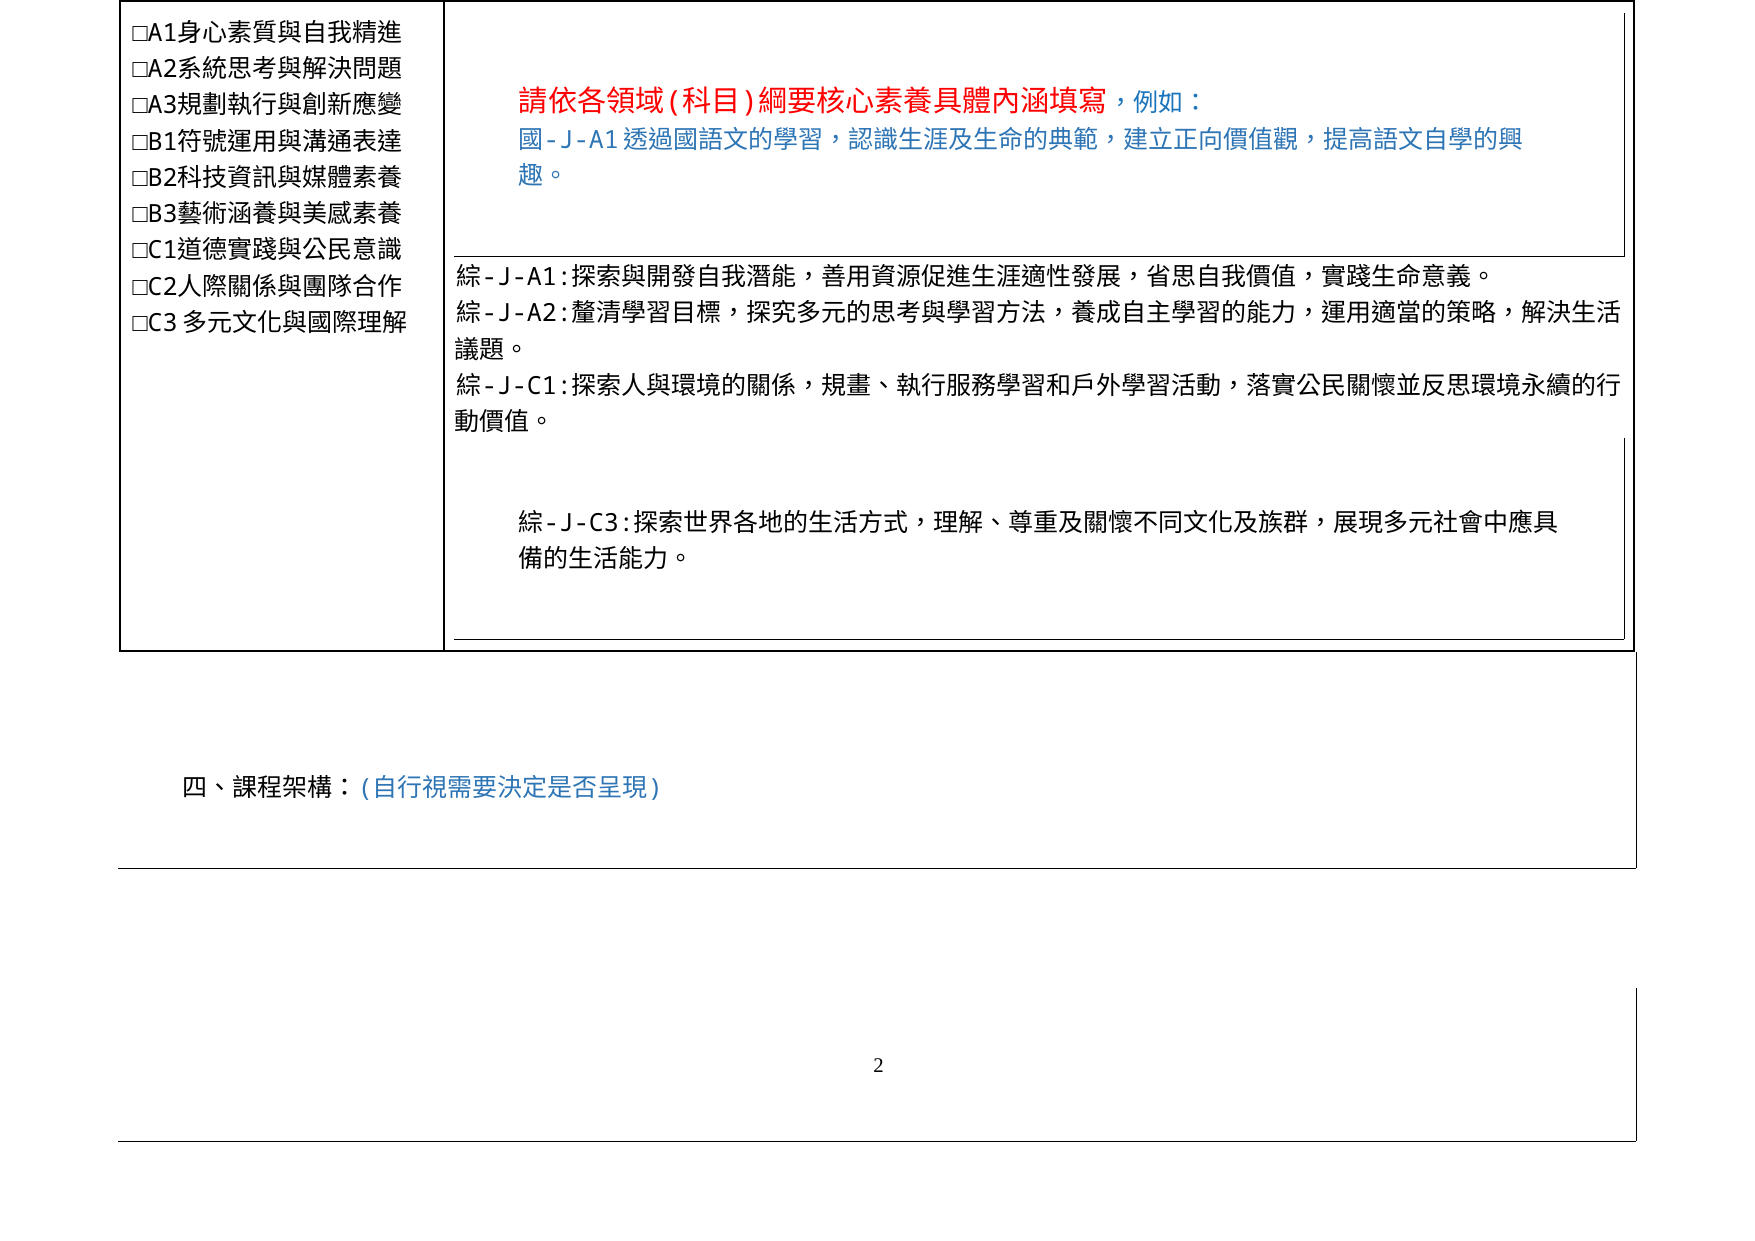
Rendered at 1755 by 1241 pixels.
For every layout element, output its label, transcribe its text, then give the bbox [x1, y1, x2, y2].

table_cell 請依各領域(科目)綱要核心素養具體內涵填寫，例如： 國-J-A1透過國語文的學習，認識生涯及生命的典範，建立正向價值觀，提高語文自學的興趣。 綜-J-A1:探索與開發自我潛能，善用資源促進生涯適性發展，省思自我價值，實踐生命意義。 綜-J-A2:釐清學習目標，探究多元的思考與學習方法，養成自主學習的能力，運用適當的策略，解決生活議題。 綜-J-C1:探索人與環境的關係，規畫、執行服務學習和戶外學習活動，落實公民關懷並反思環境永續的行動價值。 綜-J-C3:探索世界各地的生活方式，理解、尊重及關懷不同文化及族群，展現多元社會中應具備的生活能力。 [445, 2, 1633, 650]
table_cell □A1身心素質與自我精進 □A2系統思考與解決問題 □A3規劃執行與創新應變 □B1符號運用與溝通表達 □B2科技資訊與媒體素養 □B3藝術涵養與美感素養 □C1道德實踐與公民意識 □C2人際關係與團隊合作 □C3多元文化與國際理解 [121, 2, 443, 650]
text 四、課程架構：(自行視需要決定是否呈現) [118, 703, 1636, 868]
